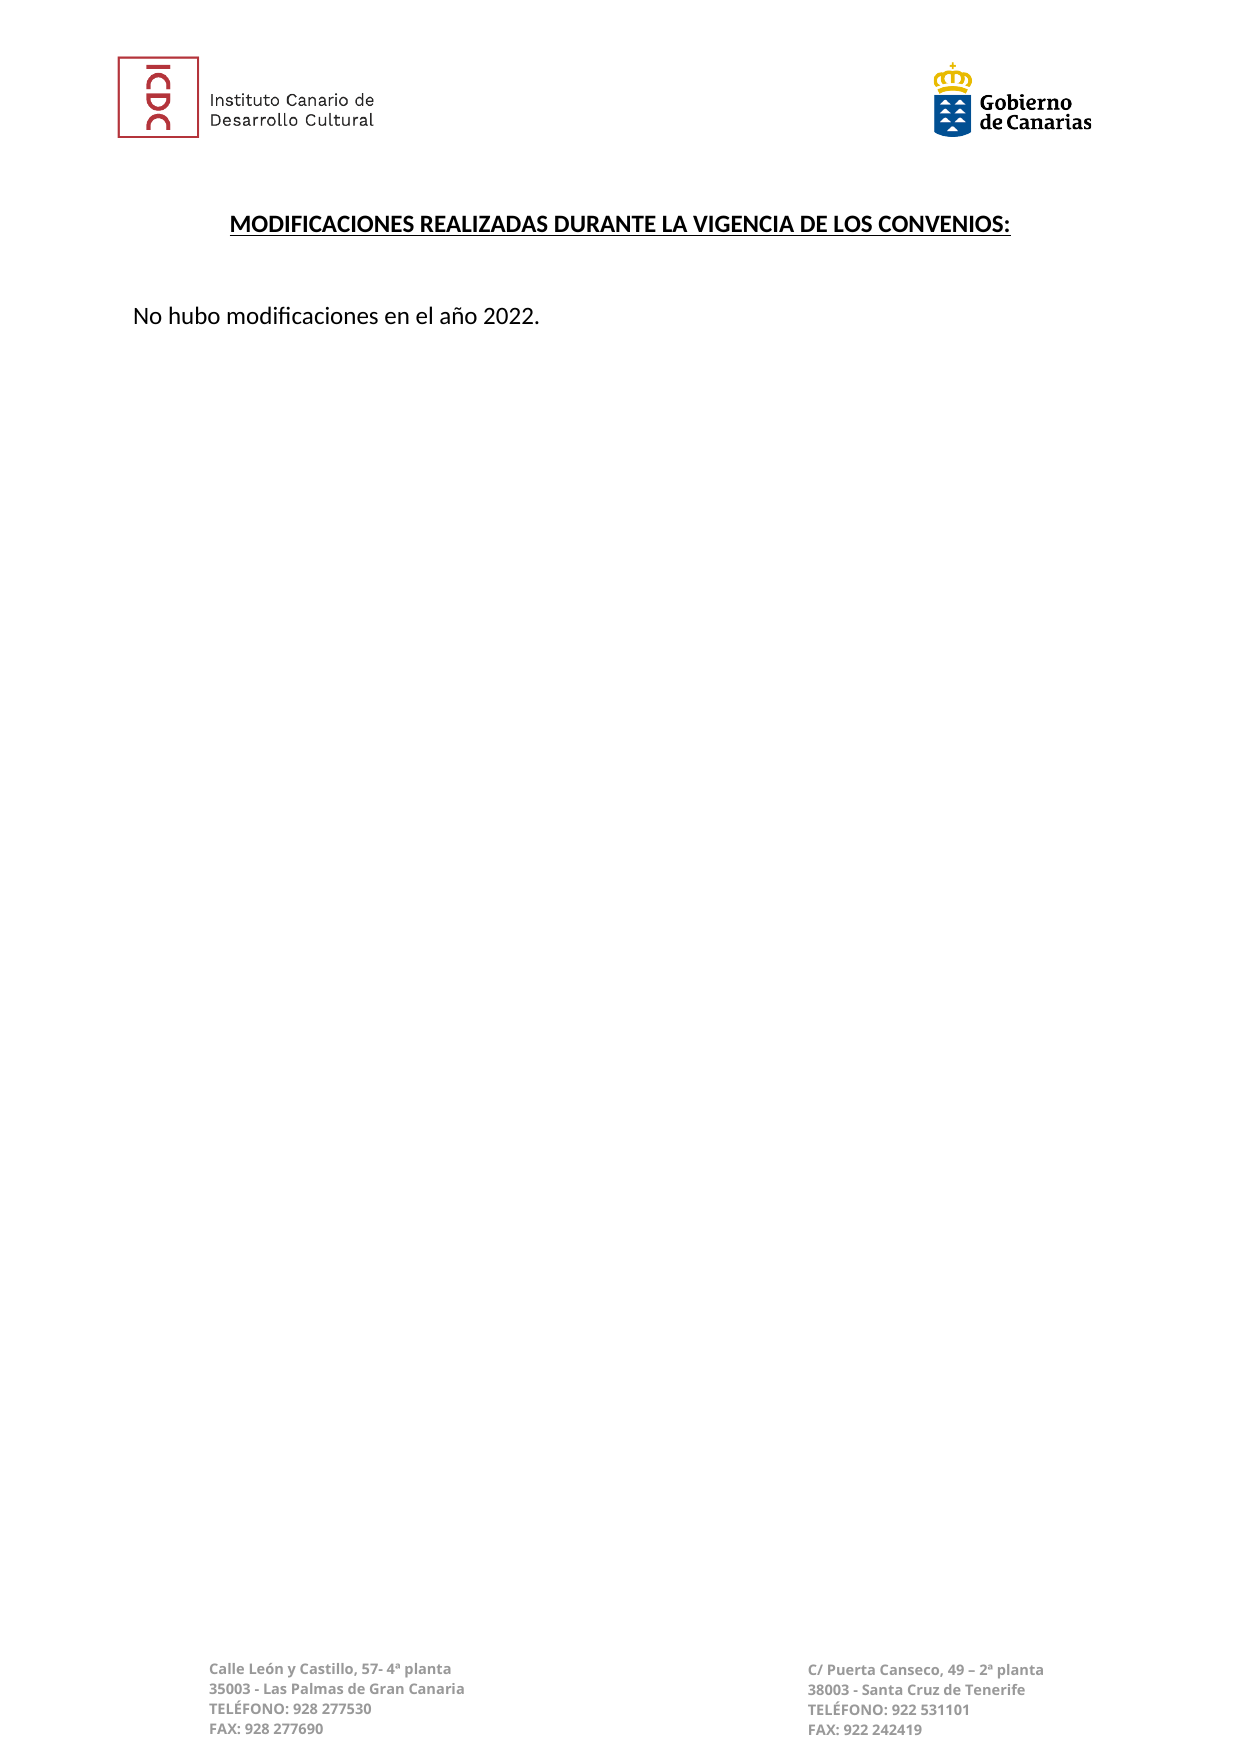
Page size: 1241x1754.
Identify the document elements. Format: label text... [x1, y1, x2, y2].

text No hubo modificaciones en el año 2022. [133, 300, 1107, 331]
text MODIFICACIONES REALIZADAS DURANTE LA VIGENCIA DE LOS CONVENIOS: [133, 209, 1107, 239]
